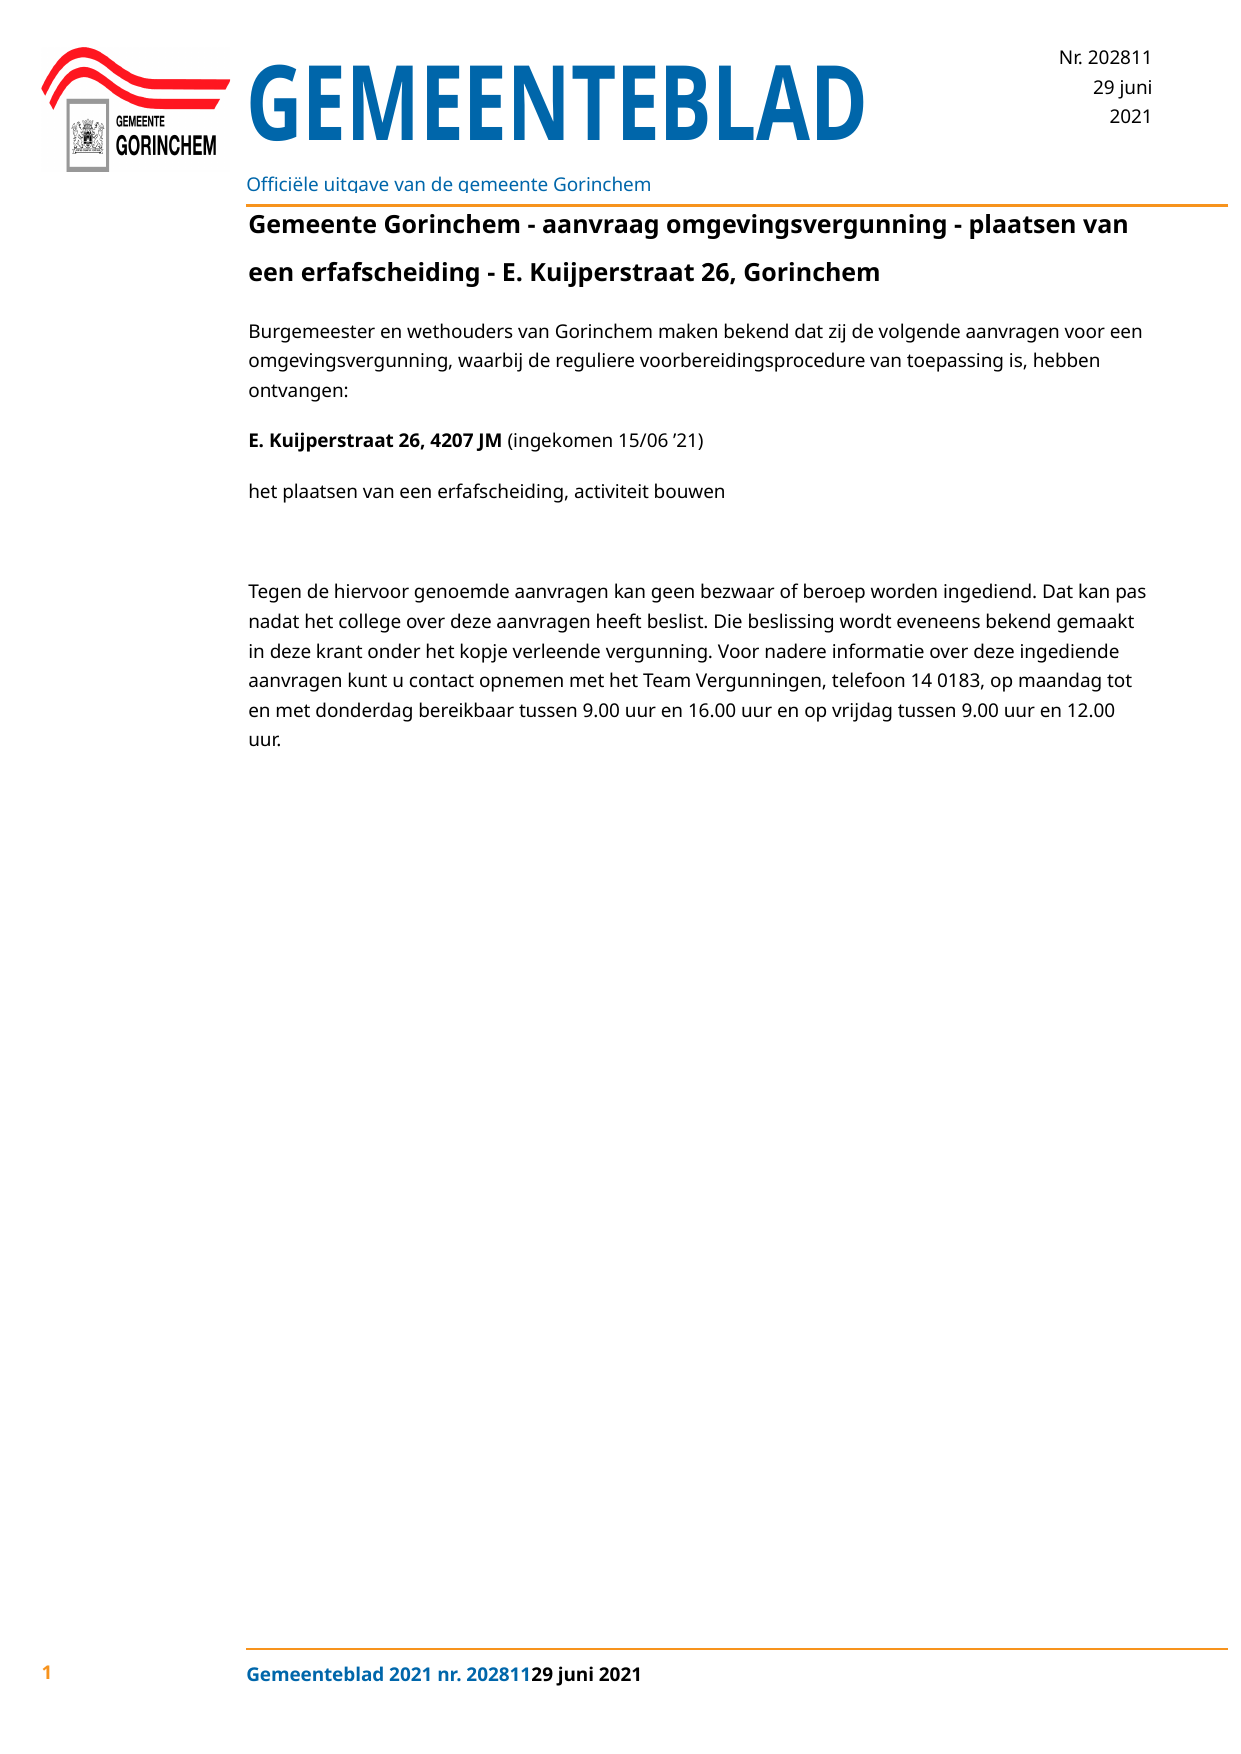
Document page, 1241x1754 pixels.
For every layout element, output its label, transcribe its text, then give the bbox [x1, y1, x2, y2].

picture [41, 47, 231, 172]
text Burgemeester en wethouders van Gorinchem maken bekend dat zij de volgende aanvragen voor een omgevingsvergunning, waarbij de reguliere voorbereidingsprocedure van toepassing is, hebben ontvangen: [248, 318, 1152, 403]
text Gemeente Gorinchem - aanvraag omgevingsvergunning - plaatsen van een erfafscheiding - E. Kuijperstraat 26, Gorinchem [248, 207, 1152, 288]
text het plaatsen van een erfafscheiding, activiteit bouwen [248, 478, 1152, 504]
text E. Kuijperstraat 26, 4207 JM (ingekomen 15/06 ’21) [248, 427, 1152, 453]
text Tegen de hiervoor genoemde aanvragen kan geen bezwaar of beroep worden ingediend. Dat kan pas nadat het college over deze aanvragen heeft beslist. Die beslissing wordt eveneens bekend gemaakt in deze krant onder het kopje verleende vergunning. Voor nadere informatie over deze ingediende aanvragen kunt u contact opnemen met het Team Vergunningen, telefoon 14 0183, op maandag tot en met donderdag bereikbaar tussen 9.00 uur en 16.00 uur en op vrijdag tussen 9.00 uur en 12.00 uur. [248, 579, 1152, 752]
